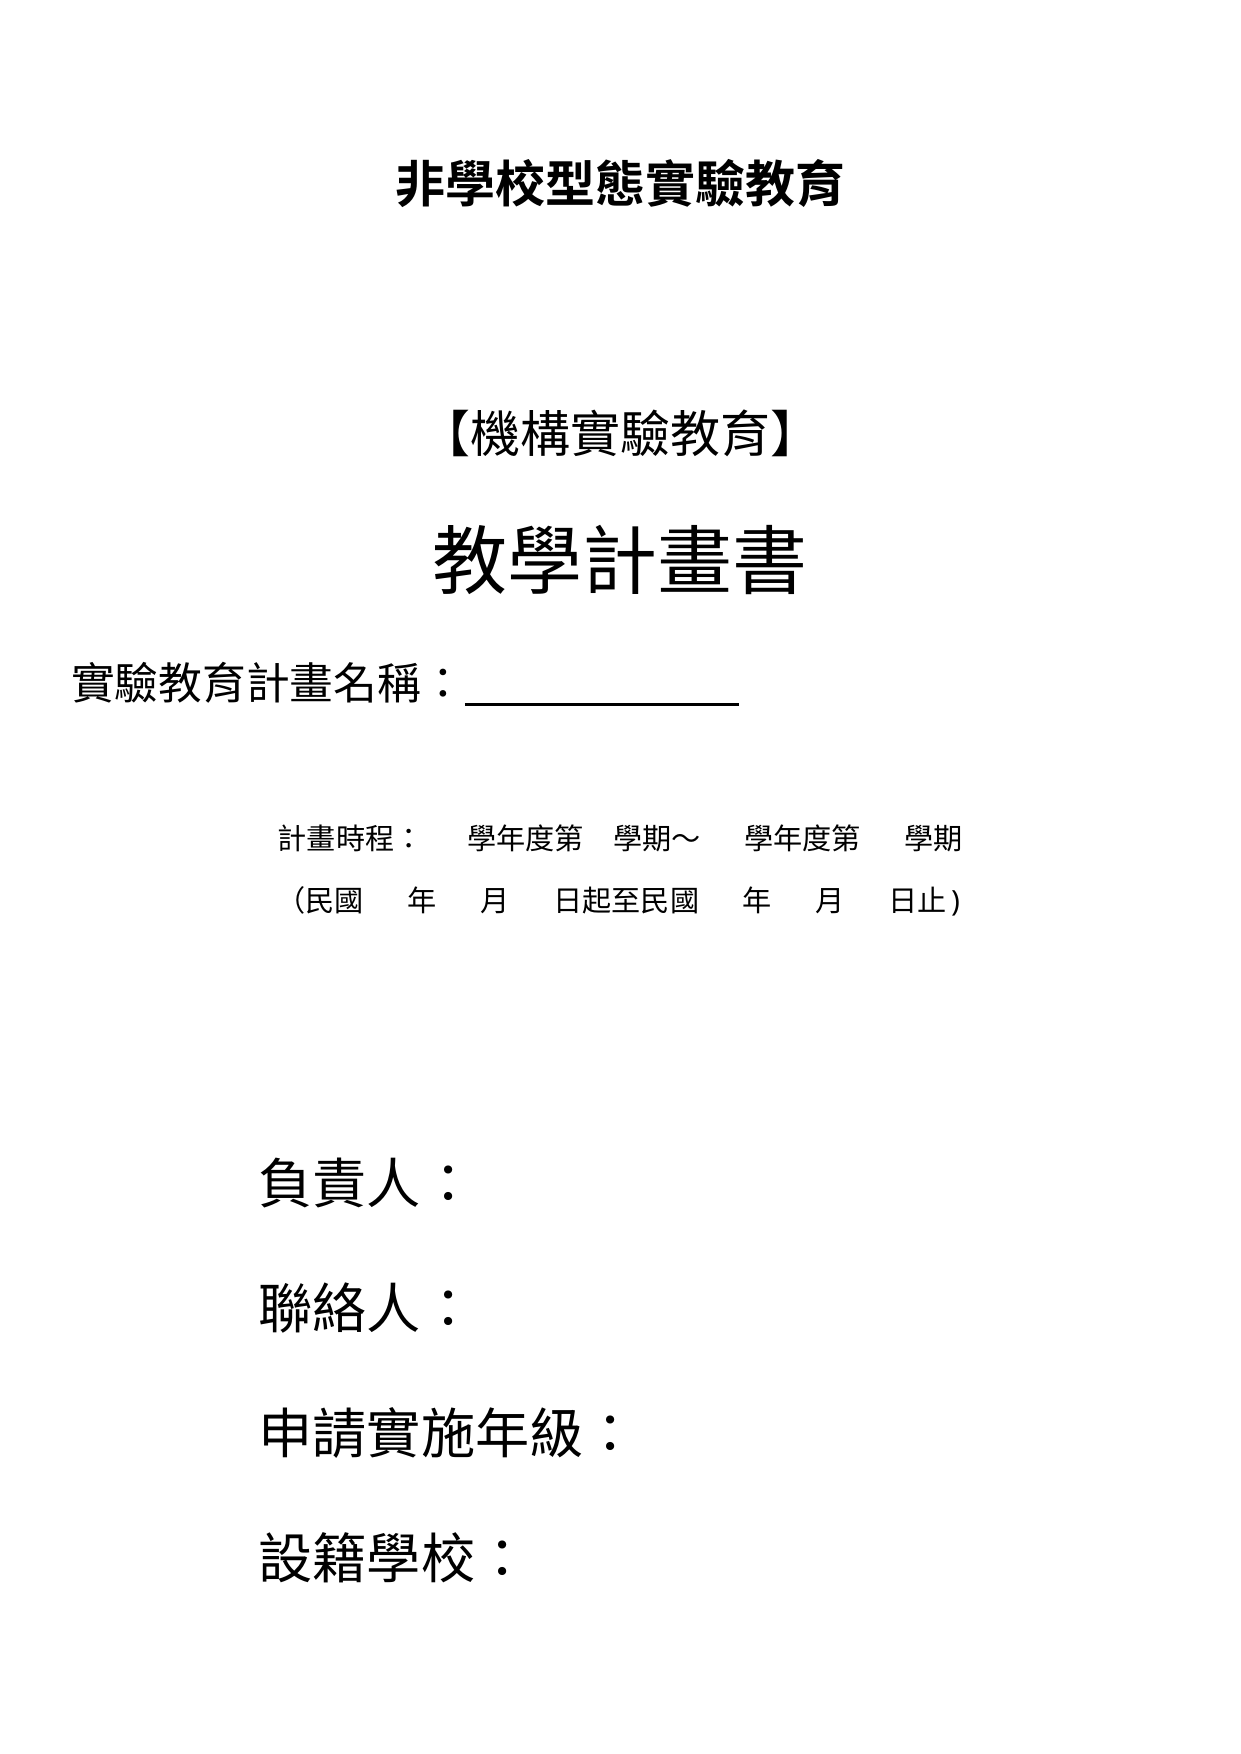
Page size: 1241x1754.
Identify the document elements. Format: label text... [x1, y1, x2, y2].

text （民國 年 月 日起至民國 年 月 日止) [71, 857, 1169, 920]
text 聯絡人： [258, 1232, 1169, 1357]
text 申請實施年級： [258, 1357, 1169, 1482]
text 計畫時程： 學年度第 學期～ 學年度第 學期 [71, 795, 1169, 857]
text 教學計畫書 [71, 482, 1169, 607]
text 設籍學校： [258, 1482, 1169, 1607]
text 非學校型態實驗教育 [71, 107, 1169, 232]
text 負責人： [258, 1107, 1169, 1232]
text 實驗教育計畫名稱： [71, 607, 1169, 732]
text 【機構實驗教育】 [71, 357, 1169, 482]
